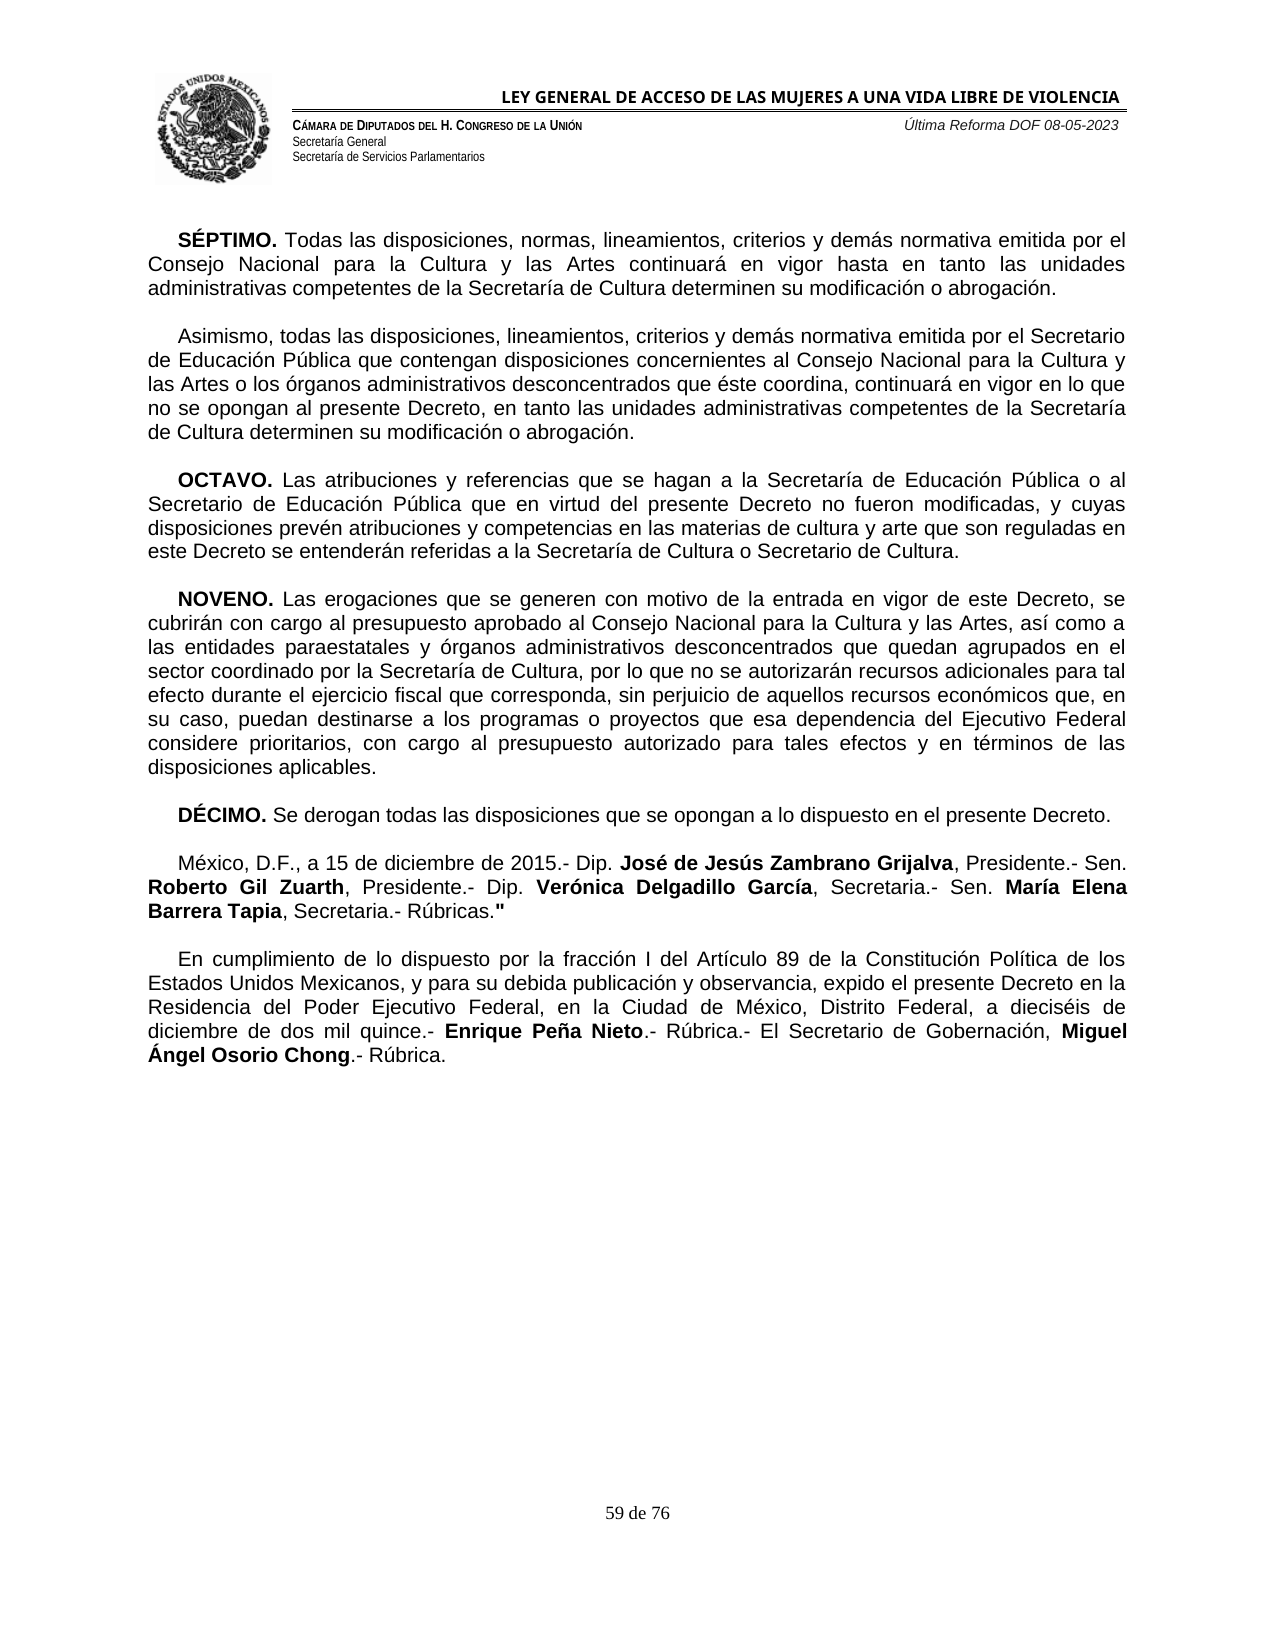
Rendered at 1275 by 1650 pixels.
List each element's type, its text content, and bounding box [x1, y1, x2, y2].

text En cumplimiento de lo dispuesto por la fracción I del Artículo 89 de la Constitución Política de los Estados Unidos Mexicanos, y para su debida publicación y observancia, expido el presente Decreto en la Residencia del Poder Ejecutivo Federal, en la Ciudad de México, Distrito Federal, a dieciséis de diciembre de dos mil quince.- Enrique Peña Nieto.- Rúbrica.- El Secretario de Gobernación, Miguel Ángel Osorio Chong.- Rúbrica. [148, 947, 1127, 1066]
text SÉPTIMO. Todas las disposiciones, normas, lineamientos, criterios y demás normativa emitida por el Consejo Nacional para la Cultura y las Artes continuará en vigor hasta en tanto las unidades administrativas competentes de la Secretaría de Cultura determinen su modificación o abrogación. [148, 228, 1127, 300]
text Asimismo, todas las disposiciones, lineamientos, criterios y demás normativa emitida por el Secretario de Educación Pública que contengan disposiciones concernientes al Consejo Nacional para la Cultura y las Artes o los órganos administrativos desconcentrados que éste coordina, continuará en vigor en lo que no se opongan al presente Decreto, en tanto las unidades administrativas competentes de la Secretaría de Cultura determinen su modificación o abrogación. [148, 324, 1127, 443]
text OCTAVO. Las atribuciones y referencias que se hagan a la Secretaría de Educación Pública o al Secretario de Educación Pública que en virtud del presente Decreto no fueron modificadas, y cuyas disposiciones prevén atribuciones y competencias en las materias de cultura y arte que son reguladas en este Decreto se entenderán referidas a la Secretaría de Cultura o Secretario de Cultura. [148, 467, 1127, 563]
text México, D.F., a 15 de diciembre de 2015.- Dip. José de Jesús Zambrano Grijalva, Presidente.- Sen. Roberto Gil Zuarth, Presidente.- Dip. Verónica Delgadillo García, Secretaria.- Sen. María Elena Barrera Tapia, Secretaria.- Rúbricas." [148, 851, 1127, 923]
text DÉCIMO. Se derogan todas las disposiciones que se opongan a lo dispuesto en el presente Decreto. [148, 803, 1127, 827]
text NOVENO. Las erogaciones que se generen con motivo de la entrada en vigor de este Decreto, se cubrirán con cargo al presupuesto aprobado al Consejo Nacional para la Cultura y las Artes, así como a las entidades paraestatales y órganos administrativos desconcentrados que quedan agrupados en el sector coordinado por la Secretaría de Cultura, por lo que no se autorizarán recursos adicionales para tal efecto durante el ejercicio fiscal que corresponda, sin perjuicio de aquellos recursos económicos que, en su caso, puedan destinarse a los programas o proyectos que esa dependencia del Ejecutivo Federal considere prioritarios, con cargo al presupuesto autorizado para tales efectos y en términos de las disposiciones aplicables. [148, 587, 1127, 779]
